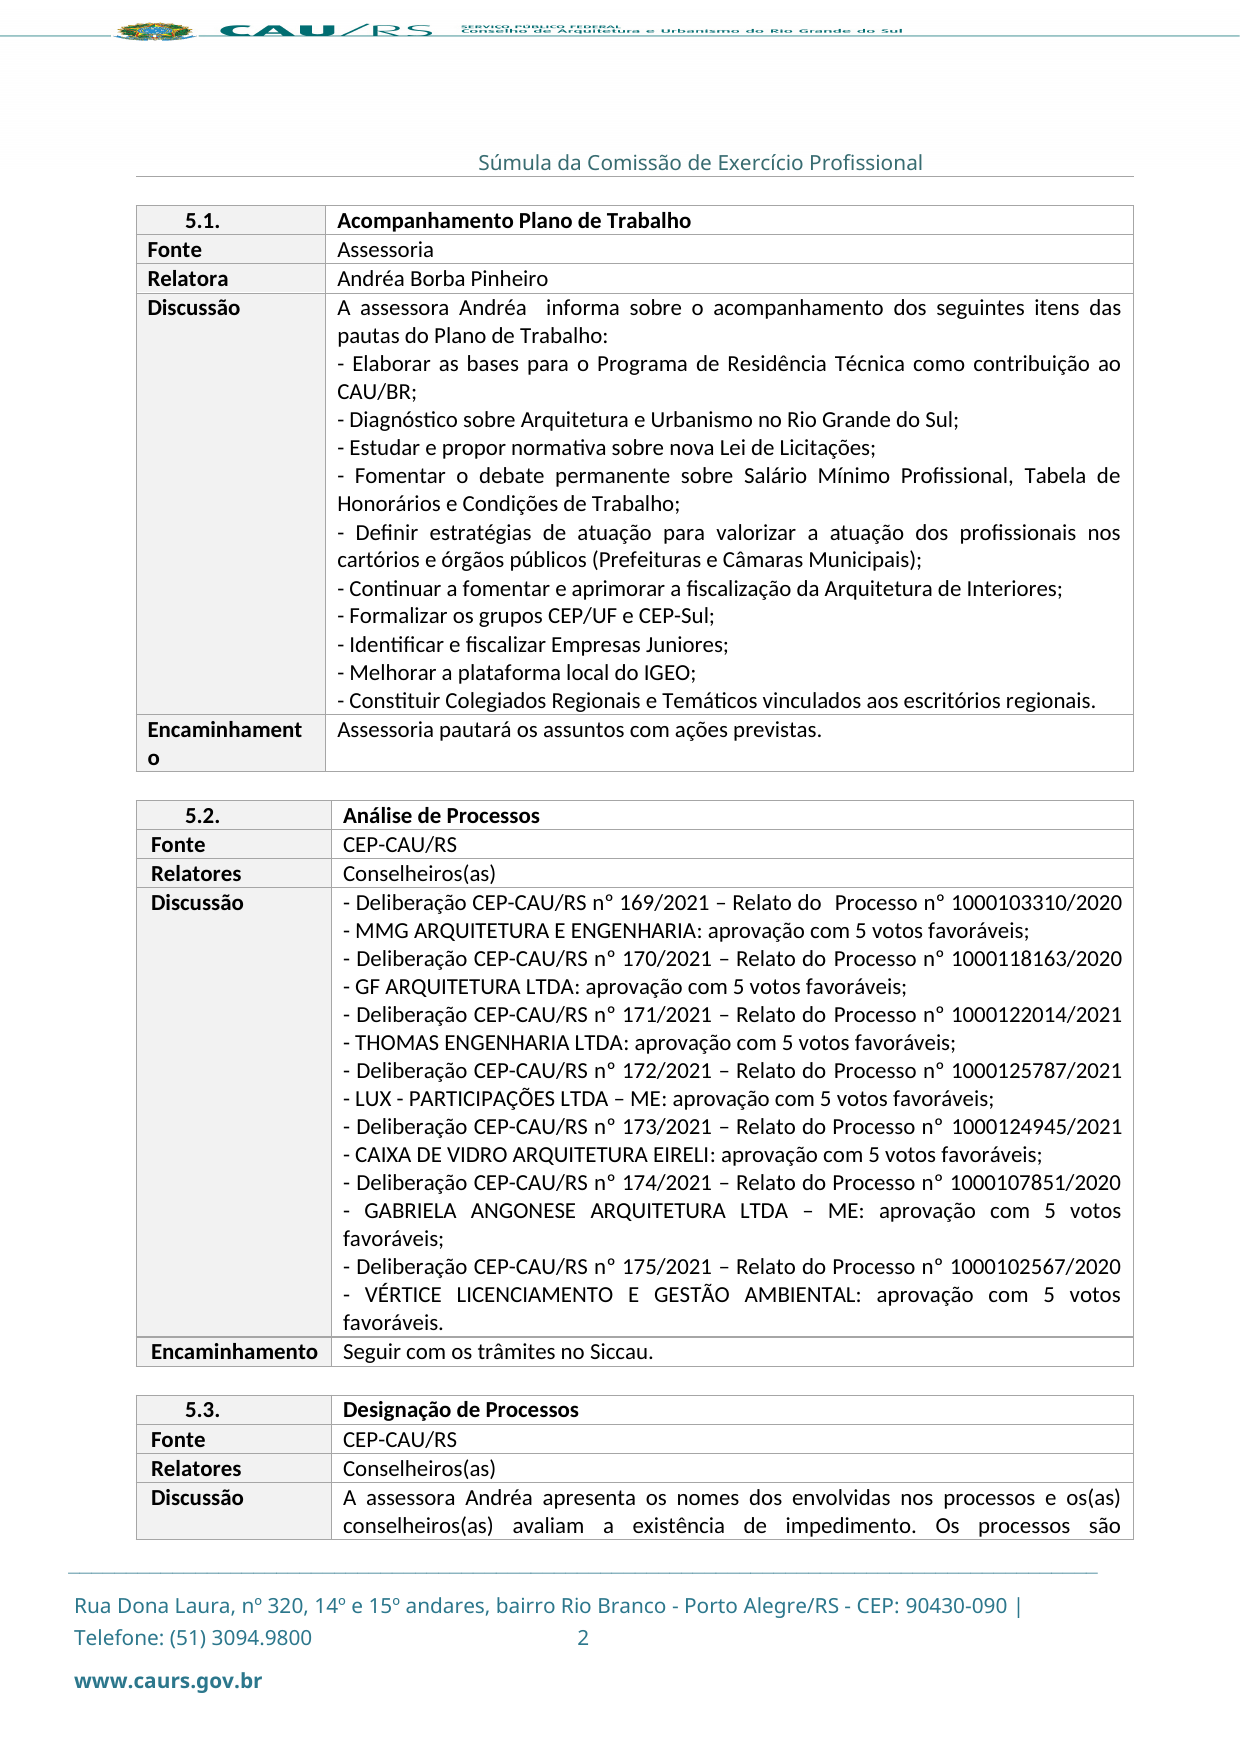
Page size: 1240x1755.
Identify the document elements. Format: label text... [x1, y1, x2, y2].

table_cell [137, 206, 325, 234]
table_cell Relatores [137, 1454, 331, 1482]
table_cell Fonte [137, 1425, 331, 1453]
table_cell [137, 801, 331, 829]
table_cell Encaminhamento [137, 715, 325, 771]
table_cell Assessoria pautará os assuntos com ações previstas. [326, 715, 1133, 771]
table_cell A assessora Andréa apresenta os nomes dos envolvidas nos processos e os(as) conselheiros(as) avaliam a existência de impedimento. Os processos são [332, 1483, 1133, 1539]
table_cell [136, 772, 1133, 800]
table_cell Assessoria [326, 235, 1133, 263]
table_cell [131, 1366, 136, 1394]
table_cell [131, 234, 136, 263]
table_cell CEP-CAU/RS [332, 1425, 1133, 1453]
table_cell Fonte [137, 830, 331, 858]
table_cell [131, 858, 136, 887]
table_cell CEP-CAU/RS [332, 830, 1133, 858]
table_cell Discussão [137, 294, 325, 714]
table_cell A assessora Andréa informa sobre o acompanhamento dos seguintes itens das pautas do Plano de Trabalho: - Elaborar as bases para o Programa de Residência Técnica como contribuição ao CAU/BR; - Diagnóstico sobre Arquitetura e Urbanismo no Rio Grande do Sul; - Estudar e propor normativa sobre nova Lei de Licitações; - Fomentar o debate permanente sobre Salário Mínimo Profissional, Tabela de Honorários e Condições de Trabalho; - Definir estratégias de atuação para valorizar a atuação dos profissionais nos cartórios e órgãos públicos (Prefeituras e Câmaras Municipais); - Continuar a fomentar e aprimorar a fiscalização da Arquitetura de Interiores; - Formalizar os grupos CEP/UF e CEP-Sul; - Identificar e fiscalizar Empresas Juniores; - Melhorar a plataforma local do IGEO; - Constituir Colegiados Regionais e Temáticos vinculados aos escritórios regionais. [326, 294, 1133, 714]
table_cell [131, 771, 136, 800]
table_cell - Deliberação CEP-CAU/RS nº 169/2021 – Relato do Processo nº 1000103310/2020 - MMG ARQUITETURA E ENGENHARIA: aprovação com 5 votos favoráveis; - Deliberação CEP-CAU/RS nº 170/2021 – Relato do Processo nº 1000118163/2020 - GF ARQUITETURA LTDA: aprovação com 5 votos favoráveis; - Deliberação CEP-CAU/RS nº 171/2021 – Relato do Processo nº 1000122014/2021 - THOMAS ENGENHARIA LTDA: aprovação com 5 votos favoráveis; - Deliberação CEP-CAU/RS nº 172/2021 – Relato do Processo nº 1000125787/2021 - LUX - PARTICIPAÇÕES LTDA – ME: aprovação com 5 votos favoráveis; - Deliberação CEP-CAU/RS nº 173/2021 – Relato do Processo nº 1000124945/2021 - CAIXA DE VIDRO ARQUITETURA EIRELI: aprovação com 5 votos favoráveis; - Deliberação CEP-CAU/RS nº 174/2021 – Relato do Processo nº 1000107851/2020 - GABRIELA ANGONESE ARQUITETURA LTDA – ME: aprovação com 5 votos favoráveis; - Deliberação CEP-CAU/RS nº 175/2021 – Relato do Processo nº 1000102567/2020 - VÉRTICE LICENCIAMENTO E GESTÃO AMBIENTAL: aprovação com 5 votos favoráveis. [332, 888, 1133, 1336]
table_cell [131, 263, 136, 292]
table_cell [136, 177, 1133, 205]
table_cell [131, 1424, 136, 1453]
table_cell [131, 714, 136, 771]
table_cell [131, 176, 136, 205]
table_cell Discussão [137, 888, 331, 1336]
table_cell [131, 829, 136, 858]
table_cell [131, 1482, 136, 1539]
table_cell [131, 205, 136, 234]
table_cell Análise de Processos [332, 801, 1133, 829]
table_cell Relatores [137, 859, 331, 887]
table_cell [131, 887, 136, 1336]
table_cell Acompanhamento Plano de Trabalho [326, 206, 1133, 234]
table_cell Discussão [137, 1483, 331, 1539]
table_cell Andréa Borba Pinheiro [326, 264, 1133, 292]
table_cell [137, 1396, 331, 1424]
table_cell [131, 1336, 136, 1366]
table_cell Conselheiros(as) [332, 859, 1133, 887]
table_cell Fonte [137, 235, 325, 263]
table_cell [131, 293, 136, 714]
table_cell [131, 800, 136, 829]
table_cell Relatora [137, 264, 325, 292]
table_cell Conselheiros(as) [332, 1454, 1133, 1482]
table_cell Seguir com os trâmites no Siccau. [332, 1338, 1133, 1366]
table_cell Designação de Processos [332, 1396, 1133, 1424]
table_cell Encaminhamento [137, 1338, 331, 1366]
table_cell [131, 1453, 136, 1482]
table_cell [136, 1367, 1133, 1394]
table_cell [131, 1395, 136, 1424]
